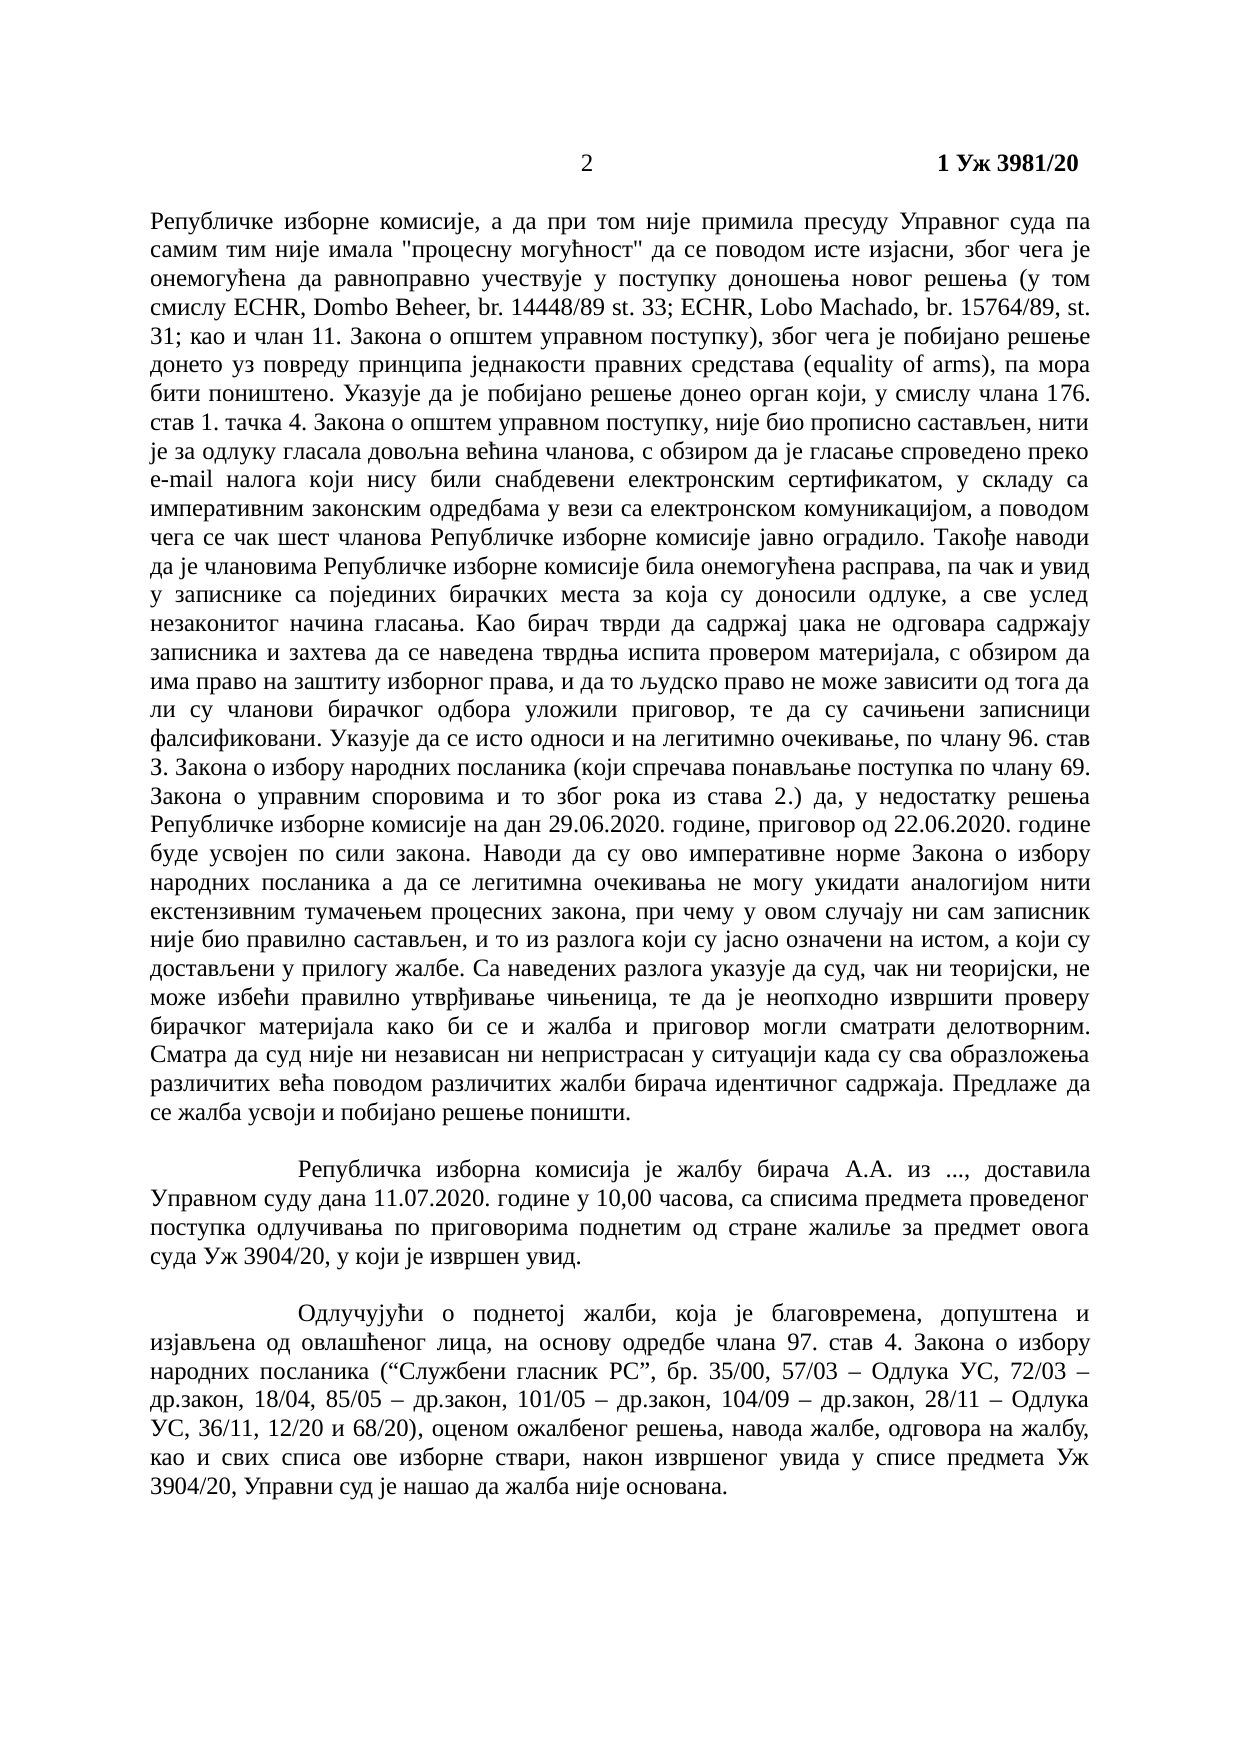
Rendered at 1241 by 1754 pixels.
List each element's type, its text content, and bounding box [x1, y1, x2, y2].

text Одлучујући о поднетој жалби, која је благовремена, допуштена и изјављена од овлашћеног лица, на основу одредбе члана 97. став 4. Закона о избору народних посланика (“Службени гласник РС”, бр. 35/00, 57/03 – Одлука УС, 72/03 – др.закон, 18/04, 85/05 – др.закон, 101/05 – др.закон, 104/09 – др.закон, 28/11 – Одлука УС, 36/11, 12/20 и 68/20), оценом ожалбеног решења, навода жалбе, одговора на жалбу, као и свих списа ове изборне ствари, након извршеног увида у списе предмета Уж 3904/20, Управни суд је нашао да жалба није основана. [150, 1298, 1091, 1499]
text Републичке изборне комисије, а да при том није примила пресуду Управног суда па самим тим није имала "процесну могућност" да се поводом исте изјасни, због чега је онемогућена да равноправно учествује у поступку доношења новог решења (у том смислу ECHR, Dombo Beheer, br. 14448/89 st. 33; ECHR, Lobo Machado, br. 15764/89, st. 31; као и члан 11. Закона о општем управном поступку), због чега је побијано решење донето уз повреду принципа једнакости правних средстава (equality of arms), па мора бити поништено. Указује да је побијано решење донео орган који, у смислу члана 176. став 1. тачка 4. Закона о општем управном поступку, није био прописно састављен, нити је за одлуку гласала довољна већина чланова, с обзиром да је гласање спроведено преко e-mail налога који нису били снабдевени електронским сертификатом, у складу са императивним законским одредбама у вези са електронском комуникацијом, а поводом чега се чак шест чланова Републичке изборне комисије јавно оградило. Такође наводи да је члановима Републичке изборне комисије била онемогућена расправа, па чак и увид у записнике са појединих бирачких места за која су доносили одлуке, а све услед незаконитог начина гласања. Као бирач тврди да садржај џака не одговара садржају записника и захтева да се наведена тврдња испита провером материјала, с обзиром да има право на заштиту изборног права, и да то људско право не може зависити од тога да ли су чланови бирачког одбора уложили приговор, те да су сачињени записници фалсификовани. Указује да се исто односи и на легитимно очекивање, по члану 96. став З. Закона о избору народних посланика (који спречава понављање поступка по члану 69. Закона о управним споровима и то због рока из става 2.) да, у недостатку решења Републичке изборне комисије на дан 29.06.2020. године, приговор од 22.06.2020. године буде усвојен по сили закона. Наводи да су ово императивне норме Закона о избору народних посланика а да се легитимна очекивања не могу укидати аналогијом нити екстензивним тумачењем процесних закона, при чему у овом случају ни сам записник није био правилно састављен, и то из разлога који су јасно означени на истом, а који су достављени у прилогу жалбе. Са наведених разлога указује да суд, чак ни теоријски, не може избећи правилно утврђивање чињеница, те да је неопходно извршити проверу бирачког материјала како би се и жалба и приговор могли сматрати делотворним. Сматра да суд није ни независан ни непристрасан у ситуацији када су сва образложења различитих већа поводом различитих жалби бирача идентичног садржаја. Предлаже да се жалба усвоји и побијано решење поништи. [150, 206, 1091, 1126]
text Републичка изборна комисија је жалбу бирача А.А. из ..., доставила Управном суду дана 11.07.2020. године у 10,00 часова, са списима предмета проведеног поступка одлучивања по приговорима поднетим од стране жалиље за предмет овога суда Уж 3904/20, у који је извршен увид. [150, 1154, 1091, 1269]
